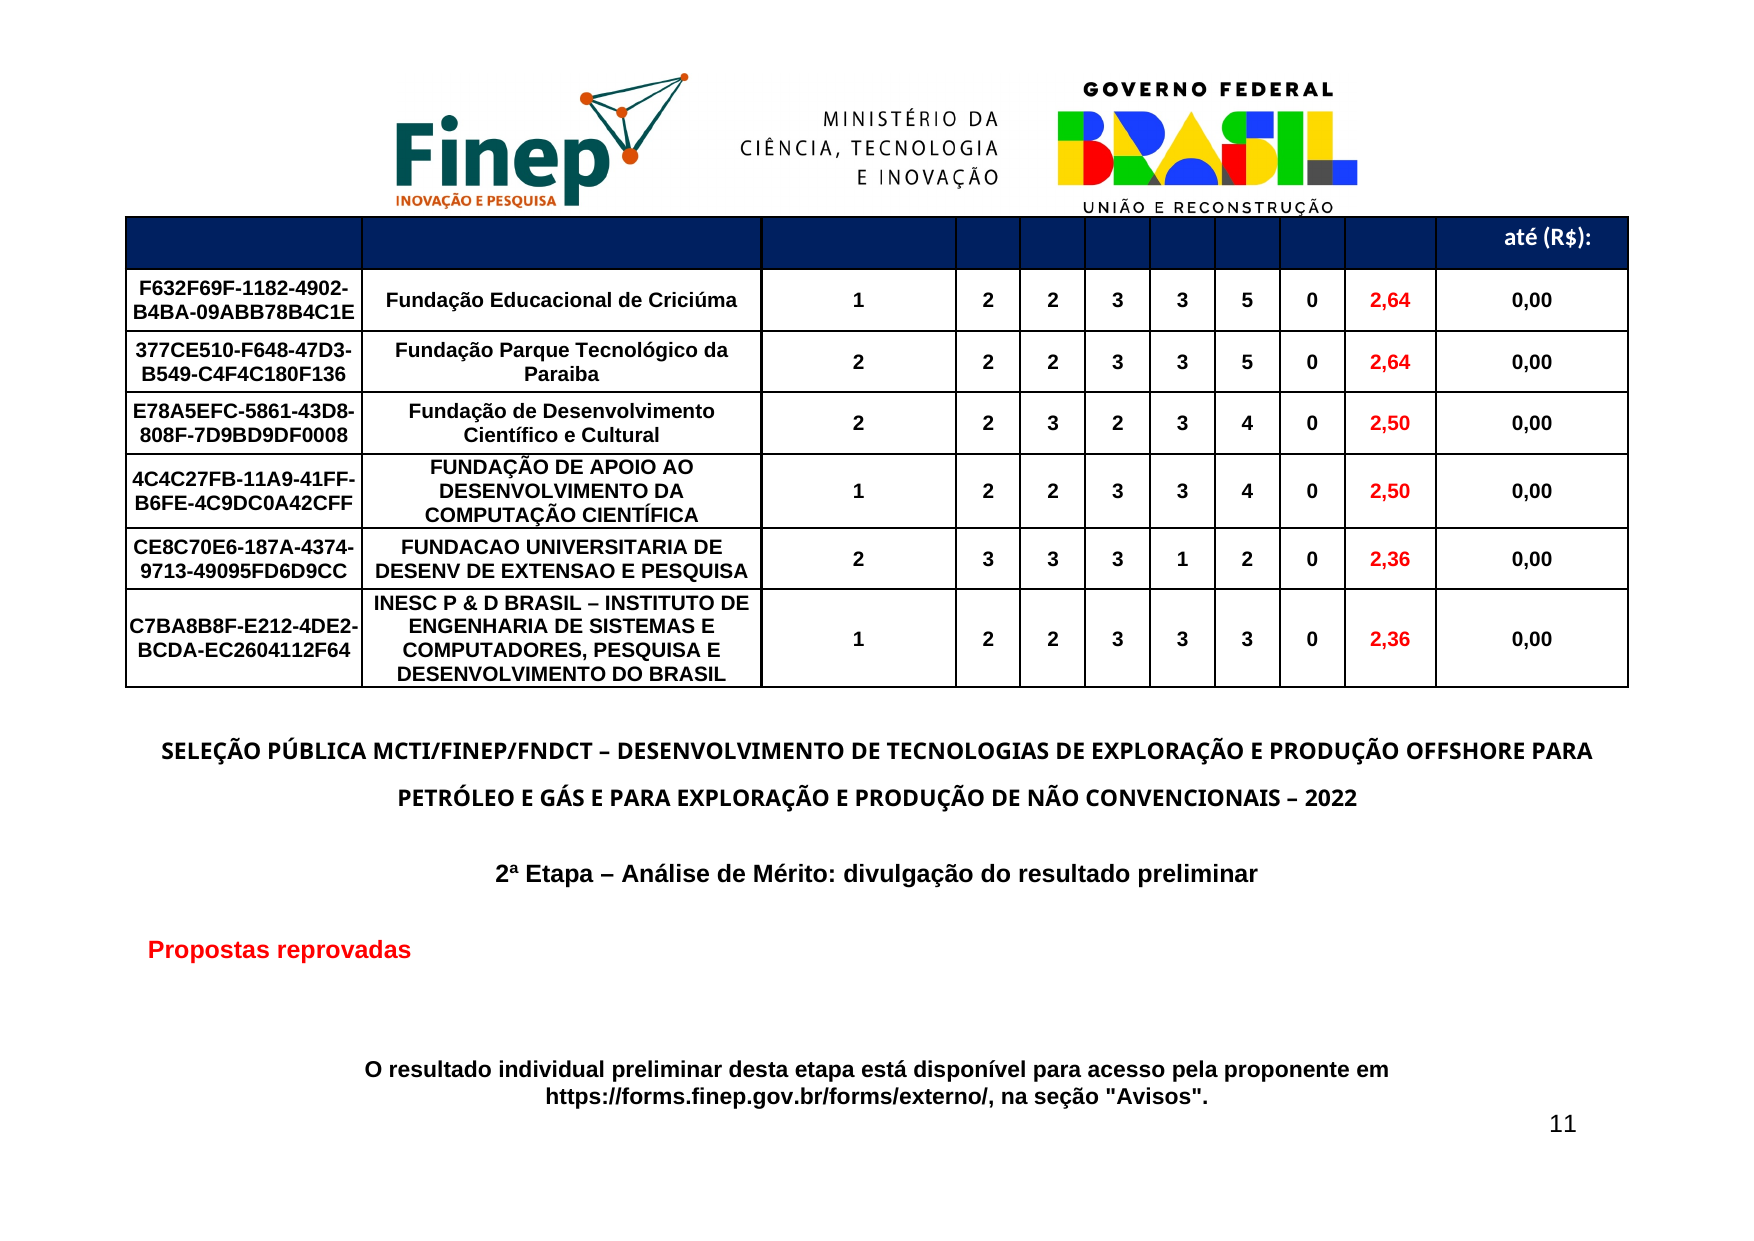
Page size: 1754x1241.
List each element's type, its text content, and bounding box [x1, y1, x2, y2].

table_cell 2 [763, 332, 955, 391]
table_cell 2,64 [1346, 332, 1435, 391]
table_cell 0 [1281, 332, 1344, 391]
table_cell 0,00 [1437, 332, 1627, 391]
table_cell 0 [1281, 529, 1344, 588]
table_cell 3 [1086, 590, 1149, 686]
table_header [1151, 218, 1214, 268]
table_cell 5 [1216, 270, 1279, 330]
table_cell FUNDAÇÃO DE APOIO AO DESENVOLVIMENTO DA COMPUTAÇÃO CIENTÍFICA [363, 455, 760, 527]
table_cell Fundação de Desenvolvimento Científico e Cultural [363, 393, 760, 453]
table_cell 0,00 [1437, 529, 1627, 588]
table_cell 0,00 [1437, 590, 1627, 686]
table_cell 3 [1021, 393, 1084, 453]
table_header [1281, 218, 1344, 268]
table_cell 3 [1151, 270, 1214, 330]
table_header [1216, 218, 1279, 268]
table_cell 2 [763, 529, 955, 588]
table_cell 2 [957, 332, 1019, 391]
table_cell 5 [1216, 332, 1279, 391]
table_cell CE8C70E6-187A-4374-9713-49095FD6D9CC [127, 529, 361, 588]
table_cell 1 [1151, 529, 1214, 588]
table_cell 0 [1281, 393, 1344, 453]
table_cell 2 [1021, 590, 1084, 686]
table_cell 0,00 [1437, 455, 1627, 527]
table_header [1086, 218, 1149, 268]
table_cell 2 [763, 393, 955, 453]
table_cell 0,00 [1437, 393, 1627, 453]
table_cell 3 [957, 529, 1019, 588]
table_cell 1 [763, 455, 955, 527]
table_cell E78A5EFC-5861-43D8-808F-7D9BD9DF0008 [127, 393, 361, 453]
table_cell 0 [1281, 270, 1344, 330]
table_cell 2 [1216, 529, 1279, 588]
table_cell 0 [1281, 590, 1344, 686]
table_header [1346, 218, 1435, 268]
table_header [127, 218, 361, 268]
table_header até (R$): [1437, 218, 1627, 268]
table_header [763, 218, 955, 268]
table_header [1021, 218, 1084, 268]
table_cell Fundação Parque Tecnológico da Paraiba [363, 332, 760, 391]
table_header [957, 218, 1019, 268]
table_cell 2 [1021, 332, 1084, 391]
table_cell 2 [1021, 455, 1084, 527]
table_cell C7BA8B8F-E212-4DE2-BCDA-EC2604112F64 [127, 590, 361, 686]
table_cell INESC P & D BRASIL – INSTITUTO DE ENGENHARIA DE SISTEMAS E COMPUTADORES, PESQUISA E DESENVOLVIMENTO DO BRASIL [363, 590, 760, 686]
table_cell FUNDACAO UNIVERSITARIA DE DESENV DE EXTENSAO E PESQUISA [363, 529, 760, 588]
table_cell 3 [1086, 455, 1149, 527]
table_cell 2 [1021, 270, 1084, 330]
text 2ª Etapa – Análise de Mérito: divulgação do resultado preliminar [148, 859, 1606, 888]
text Propostas reprovadas [148, 935, 1606, 964]
table_cell 377CE510-F648-47D3-B549-C4F4C180F136 [127, 332, 361, 391]
table_cell 2 [957, 393, 1019, 453]
table_cell 3 [1086, 270, 1149, 330]
table_cell 2,64 [1346, 270, 1435, 330]
table_cell 2,36 [1346, 590, 1435, 686]
table_cell Fundação Educacional de Criciúma [363, 270, 760, 330]
table_cell 2,36 [1346, 529, 1435, 588]
table_cell 3 [1151, 590, 1214, 686]
table_cell 0 [1281, 455, 1344, 527]
table_cell 4C4C27FB-11A9-41FF-B6FE-4C9DC0A42CFF [127, 455, 361, 527]
table_cell 2 [957, 270, 1019, 330]
table_cell 2,50 [1346, 393, 1435, 453]
table_cell 3 [1086, 332, 1149, 391]
table_cell 4 [1216, 455, 1279, 527]
text SELEÇÃO PÚBLICA MCTI/FINEP/FNDCT – Desenvolvimento de Tecnologias DE EXPLORAÇÃO E PRODUÇÃO OFFSHORE PARA PETRÓLEO E GÁS E PARA EXPLORAÇÃO E PRODUÇÃO DE NÃO CONVENCIONAIS – 2022 [148, 735, 1606, 813]
table_cell 3 [1151, 455, 1214, 527]
table_cell 1 [763, 270, 955, 330]
table_cell 1 [763, 590, 955, 686]
table_cell 2 [957, 455, 1019, 527]
table_cell 3 [1216, 590, 1279, 686]
table_cell 2 [1086, 393, 1149, 453]
table_cell F632F69F-1182-4902-B4BA-09ABB78B4C1E [127, 270, 361, 330]
table_cell 3 [1151, 393, 1214, 453]
table_cell 3 [1021, 529, 1084, 588]
table_cell 3 [1151, 332, 1214, 391]
table_cell 2 [957, 590, 1019, 686]
table_cell 3 [1086, 529, 1149, 588]
table_header [363, 218, 760, 268]
table_cell 2,50 [1346, 455, 1435, 527]
table_cell 4 [1216, 393, 1279, 453]
table_cell 0,00 [1437, 270, 1627, 330]
